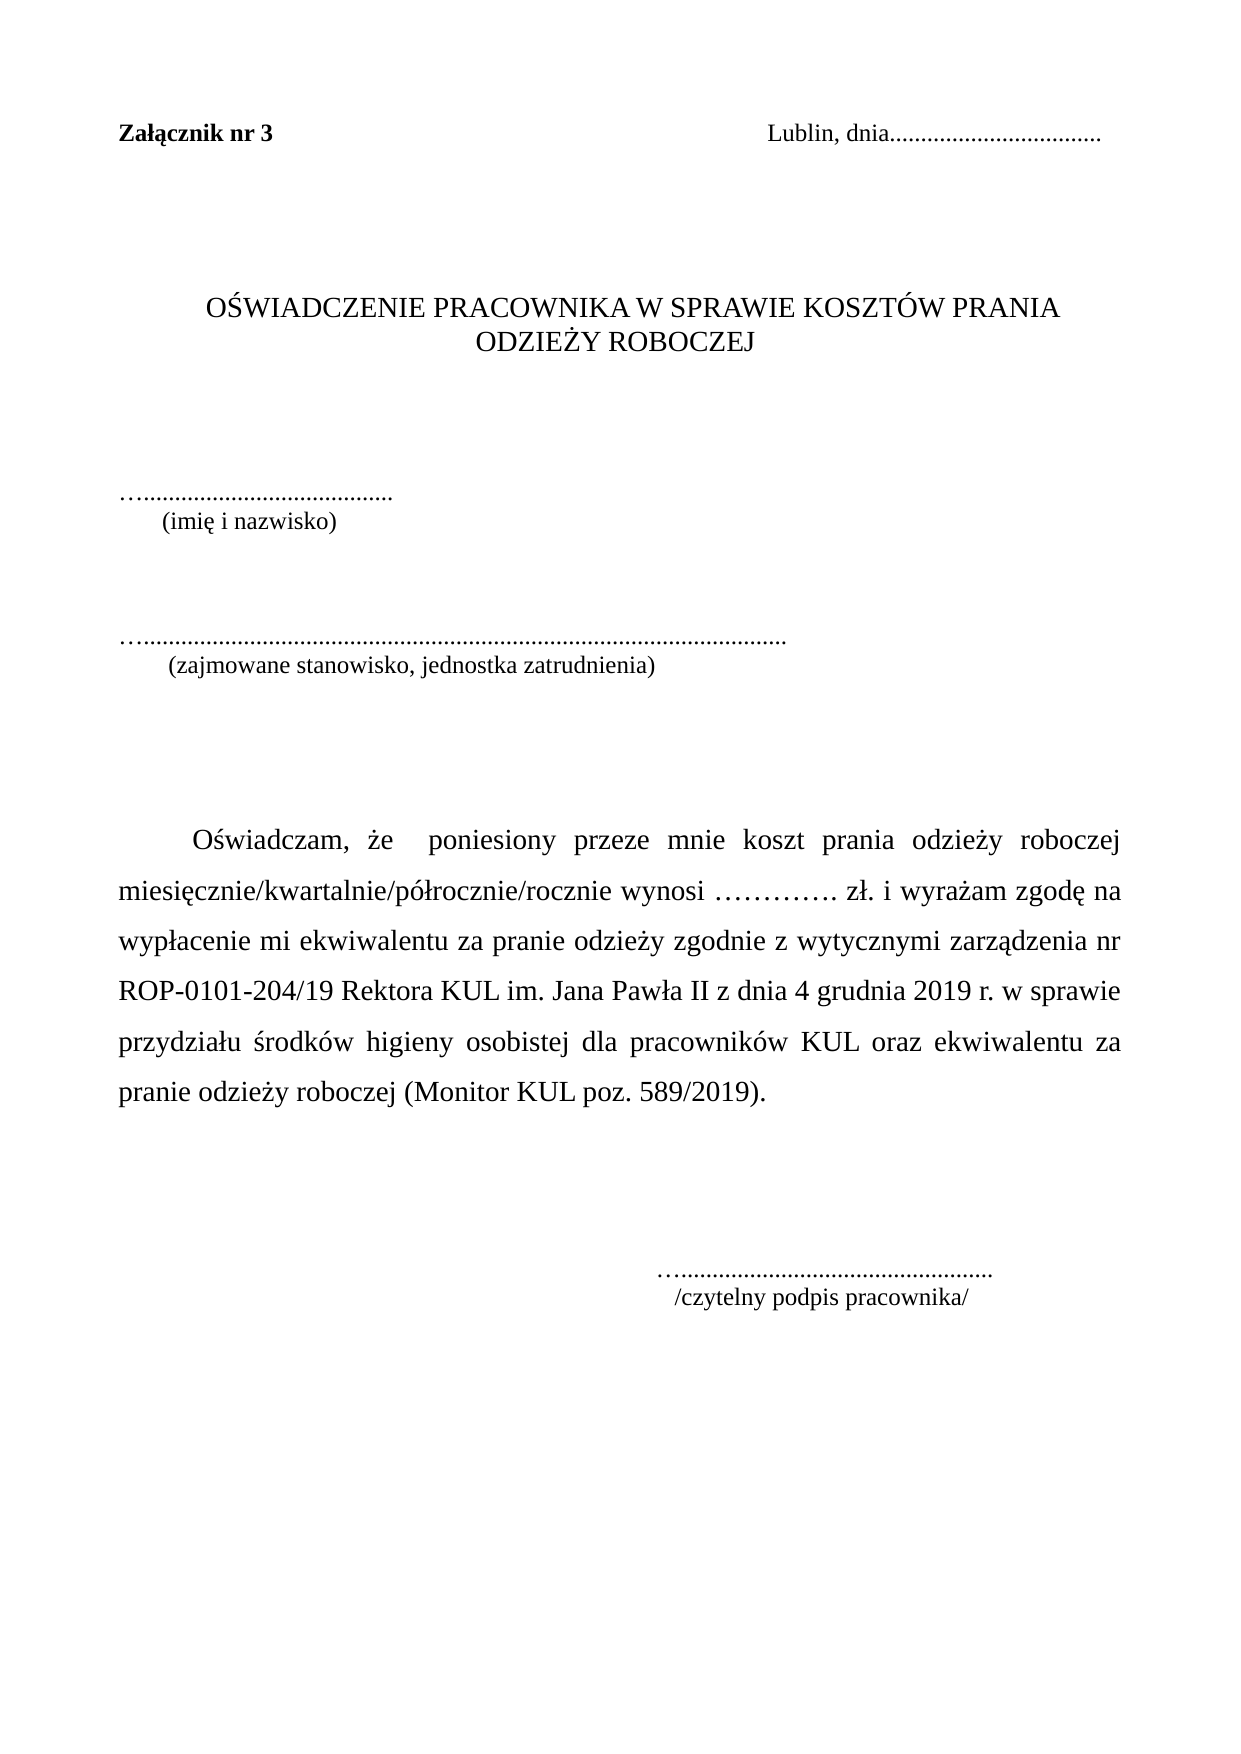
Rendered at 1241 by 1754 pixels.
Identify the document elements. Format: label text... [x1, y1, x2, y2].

text OŚWIADCZENIE PRACOWNIKA W SPRAWIE KOSZTÓW PRANIA [118, 291, 1122, 324]
text /czytelny podpis pracownika/ [118, 1282, 1122, 1311]
text ….................................................. [118, 1254, 1122, 1282]
text …....................................................................................................... [118, 621, 1122, 650]
text Oświadczam, że poniesiony przeze mnie koszt prania odzieży roboczej miesięcznie/kwartalnie/półrocznie/rocznie wynosi …………. zł. i wyrażam zgodę na wypłacenie mi ekwiwalentu za pranie odzieży zgodnie z wytycznymi zarządzenia nr ROP-0101-204/19 Rektora KUL im. Jana Pawła II z dnia 4 grudnia 2019 r. w sprawie przydziału środków higieny osobistej dla pracowników KUL oraz ekwiwalentu za pranie odzieży roboczej (Monitor KUL poz. 589/2019). [118, 822, 1122, 1108]
text ODZIEŻY ROBOCZEJ [118, 324, 1122, 358]
text Załącznik nr 3 Lublin, dnia.................................. [118, 118, 1122, 147]
text …........................................ [118, 477, 1122, 506]
text (imię i nazwisko) [118, 506, 1122, 535]
text (zajmowane stanowisko, jednostka zatrudnienia) [118, 650, 1122, 679]
